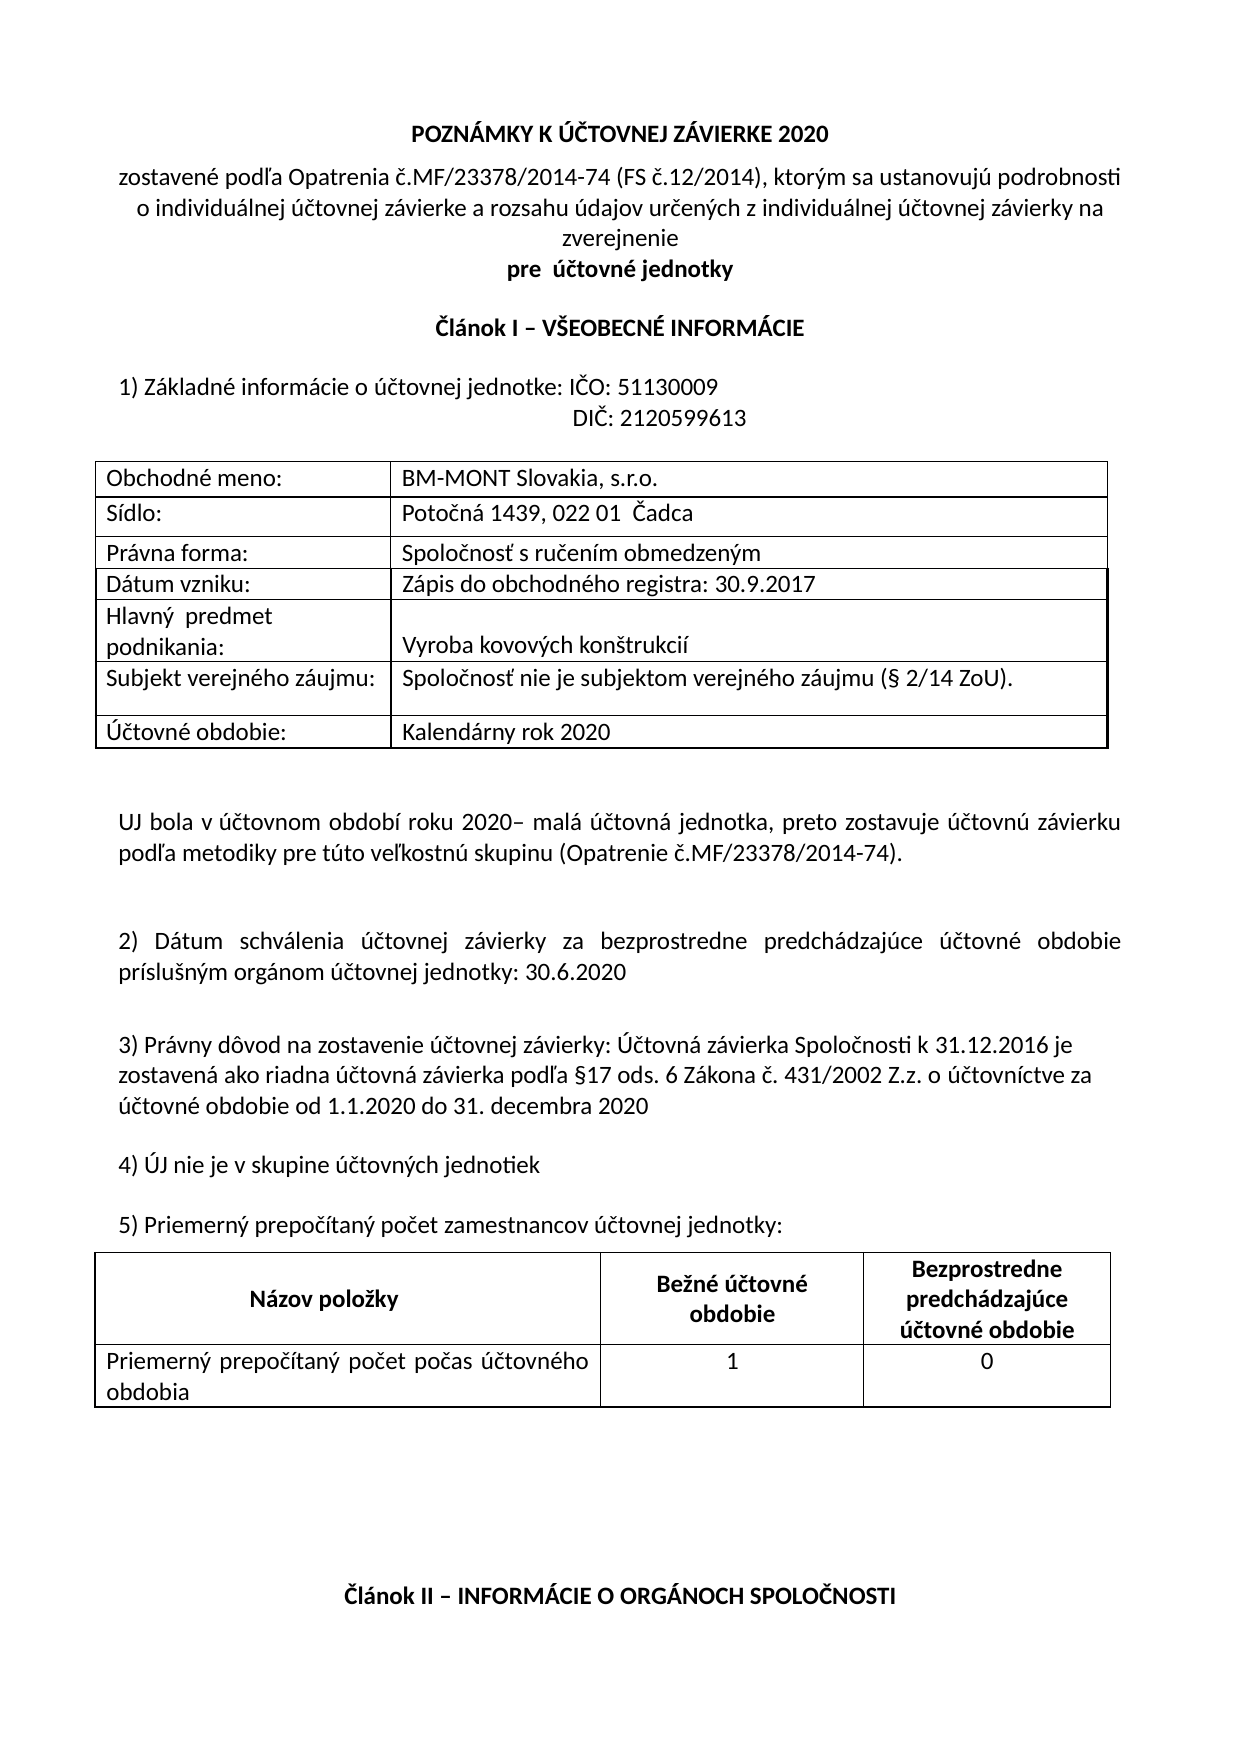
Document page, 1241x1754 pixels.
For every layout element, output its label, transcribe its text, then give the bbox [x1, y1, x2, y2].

table_cell Spoločnosť s ručením obmedzeným [391, 537, 1107, 568]
text 4) ÚJ nie je v skupine účtovných jednotiek [118, 1149, 1122, 1180]
table_cell Právna forma: [96, 537, 390, 568]
text 3) Právny dôvod na zostavenie účtovnej závierky: Účtovná závierka Spoločnosti k 31.12.2016 je zostavená ako riadna účtovná závierka podľa §17 ods. 6 Zákona č. 431/2002 Z.z. o účtovníctve za účtovné obdobie od 1.1.2020 do 31. decembra 2020 [118, 1029, 1122, 1121]
table_cell Priemerný prepočítaný počet počas účtovného obdobia [96, 1345, 600, 1406]
text UJ bola v účtovnom období roku 2020– malá účtovná jednotka, preto zostavuje účtovnú závierku podľa metodiky pre túto veľkostnú skupinu (Opatrenie č.MF/23378/2014-74). [118, 807, 1122, 868]
table_cell Kalendárny rok 2020 [392, 716, 1106, 747]
table_cell Účtovné obdobie: [97, 716, 390, 747]
text pre účtovné jednotky [118, 253, 1122, 283]
table_header Obchodné meno: [96, 462, 390, 496]
table_cell Subjekt verejného záujmu: [97, 662, 390, 715]
table_header Bezprostredne predchádzajúce účtovné obdobie [864, 1253, 1110, 1344]
table_cell Spoločnosť nie je subjektom verejného záujmu (§ 2/14 ZoU). [392, 662, 1106, 715]
table_header Názov položky [96, 1253, 600, 1344]
table_cell 1 [601, 1345, 863, 1406]
text zostavené podľa Opatrenia č.MF/23378/2014-74 (FS č.12/2014), ktorým sa ustanovujú podrobnosti o individuálnej účtovnej závierke a rozsahu údajov určených z individuálnej účtovnej závierky na zverejnenie [118, 161, 1122, 253]
text Článok II – INFORMÁCIE O ORGÁNOCH SPOLOČNOSTI [118, 1580, 1122, 1611]
table_cell Dátum vzniku: [97, 569, 390, 599]
text 5) Priemerný prepočítaný počet zamestnancov účtovnej jednotky: [118, 1209, 1122, 1239]
text 1) Základné informácie o účtovnej jednotke: IČO: 51130009 [118, 371, 1122, 402]
text Článok I – VŠEOBECNÉ INFORMÁCIE [118, 312, 1122, 342]
table_cell Potočná 1439, 022 01 Čadca [391, 498, 1107, 536]
text 2) Dátum schválenia účtovnej závierky za bezprostredne predchádzajúce účtovné obdobie príslušným orgánom účtovnej jednotky: 30.6.2020 [118, 925, 1122, 986]
table_cell 0 [864, 1345, 1110, 1406]
table_cell Vyroba kovových konštrukcií [392, 600, 1106, 661]
text DIČ: 2120599613 [118, 402, 1122, 432]
table_cell Hlavný predmet podnikania: [97, 600, 390, 661]
table_cell Sídlo: [96, 498, 390, 536]
table_header BM-MONT Slovakia, s.r.o. [391, 462, 1107, 496]
table_header Bežné účtovné obdobie [601, 1253, 863, 1344]
table_cell Zápis do obchodného registra: 30.9.2017 [392, 569, 1106, 599]
text POZNÁMKY K ÚČTOVNEJ ZÁVIERKE 2020 [118, 118, 1122, 149]
